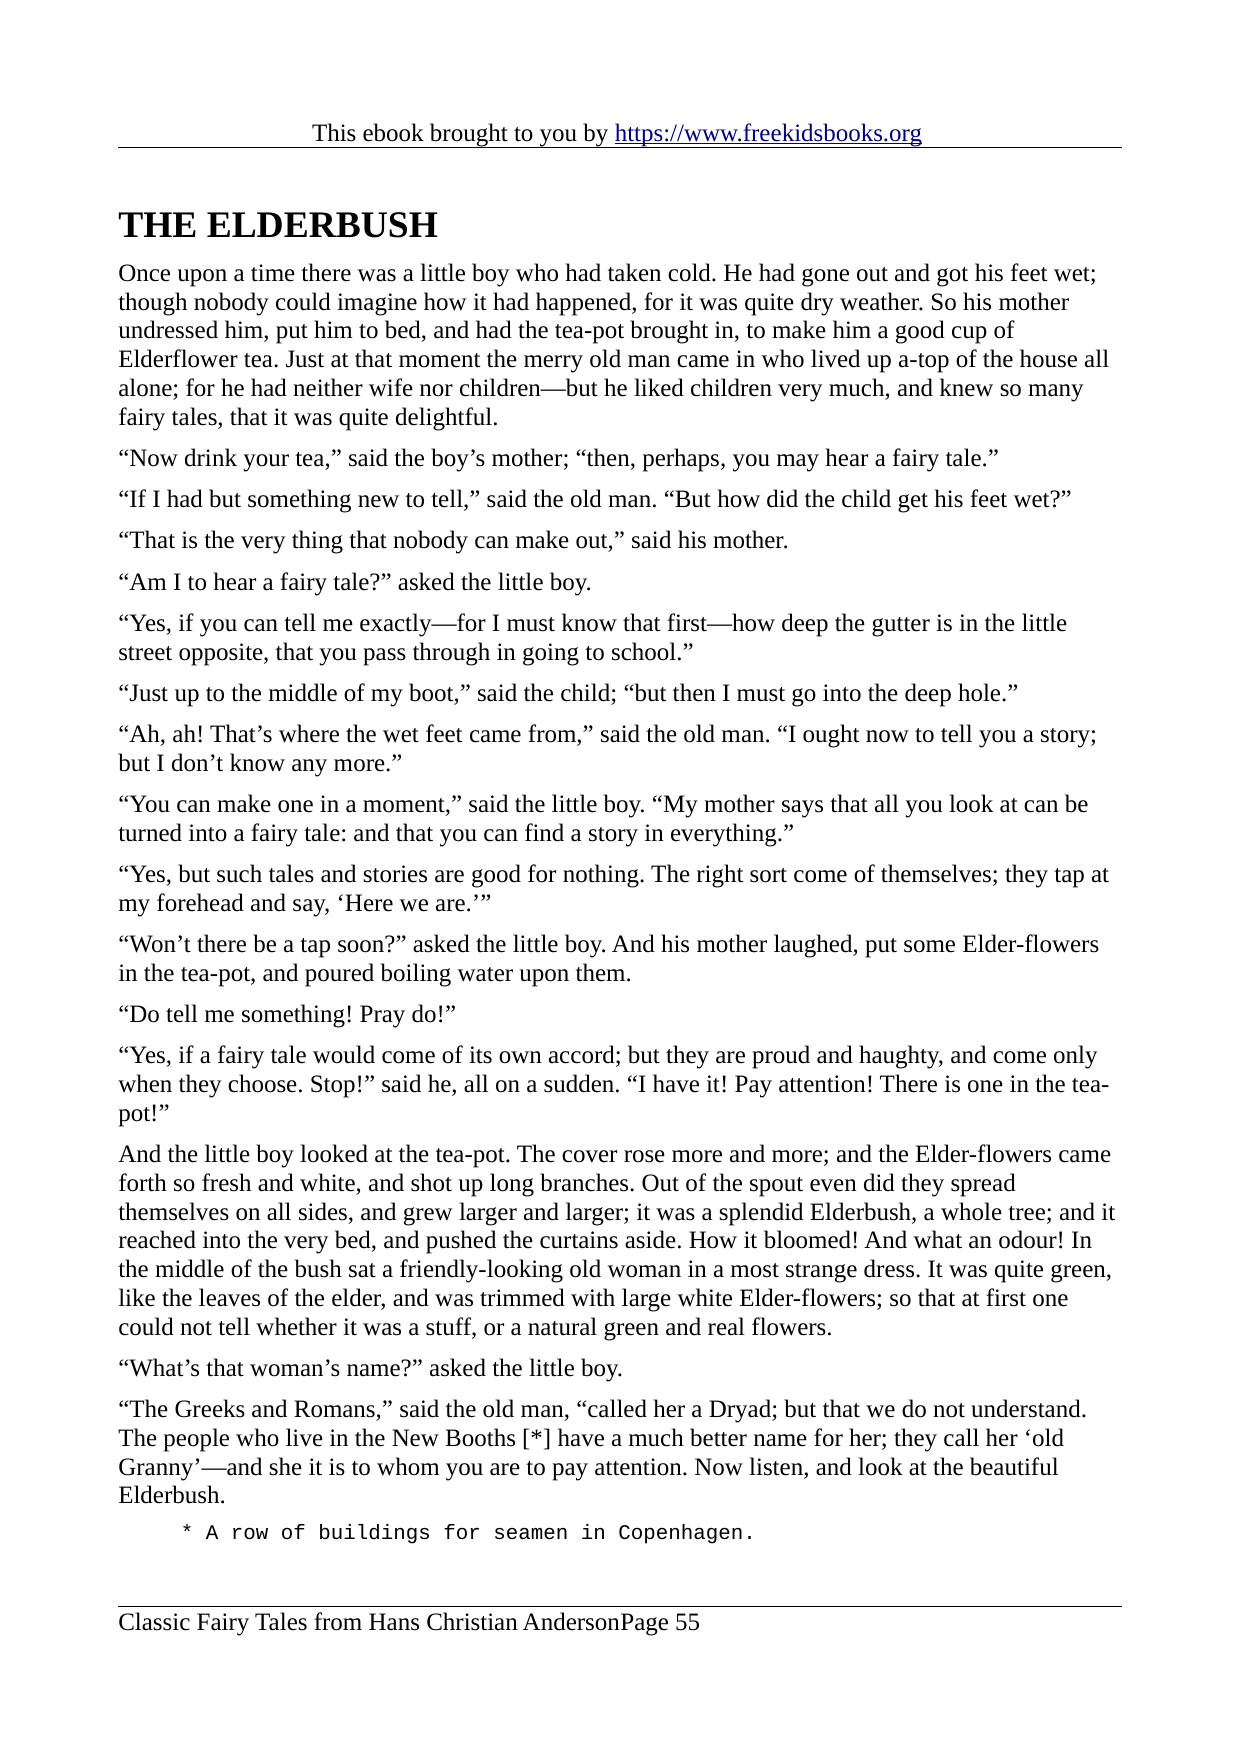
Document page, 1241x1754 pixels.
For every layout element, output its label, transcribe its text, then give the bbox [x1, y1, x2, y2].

text “Yes, if you can tell me exactly—for I must know that first—how deep the gutter is in the little street opposite, that you pass through in going to school.” [118, 608, 1122, 666]
subtitle THE ELDERBUSH [118, 202, 1122, 246]
text Once upon a time there was a little boy who had taken cold. He had gone out and got his feet wet; though nobody could imagine how it had happened, for it was quite dry weather. So his mother undressed him, put him to bed, and had the tea-pot brought in, to make him a good cup of Elderflower tea. Just at that moment the merry old man came in who lived up a-top of the house all alone; for he had neither wife nor children—but he liked children very much, and knew so many fairy tales, that it was quite delightful. [118, 258, 1122, 431]
text “Do tell me something! Pray do!” [118, 999, 1122, 1028]
text “Yes, if a fairy tale would come of its own accord; but they are proud and haughty, and come only when they choose. Stop!” said he, all on a sudden. “I have it! Pay attention! There is one in the tea-pot!” [118, 1041, 1122, 1127]
text “Just up to the middle of my boot,” said the child; “but then I must go into the deep hole.” [118, 678, 1122, 707]
text “Ah, ah! That’s where the wet feet came from,” said the old man. “I ought now to tell you a story; but I don’t know any more.” [118, 719, 1122, 777]
text “What’s that woman’s name?” asked the little boy. [118, 1353, 1122, 1382]
text “Won’t there be a tap soon?” asked the little boy. And his mother laughed, put some Elder-flowers in the tea-pot, and poured boiling water upon them. [118, 929, 1122, 987]
text “Now drink your tea,” said the boy’s mother; “then, perhaps, you may hear a fairy tale.” [118, 443, 1122, 472]
text “You can make one in a moment,” said the little boy. “My mother says that all you look at can be turned into a fairy tale: and that you can find a story in everything.” [118, 789, 1122, 847]
text “That is the very thing that nobody can make out,” said his mother. [118, 526, 1122, 554]
text * A row of buildings for seamen in Copenhagen. [118, 1522, 1122, 1545]
text “Yes, but such tales and stories are good for nothing. The right sort come of themselves; they tap at my forehead and say, ‘Here we are.’” [118, 859, 1122, 917]
text “The Greeks and Romans,” said the old man, “called her a Dryad; but that we do not understand. The people who live in the New Booths [*] have a much better name for her; they call her ‘old Granny’—and she it is to whom you are to pay attention. Now listen, and look at the beautiful Elderbush. [118, 1394, 1122, 1509]
text “Am I to hear a fairy tale?” asked the little boy. [118, 567, 1122, 596]
text And the little boy looked at the tea-pot. The cover rose more and more; and the Elder-flowers came forth so fresh and white, and shot up long branches. Out of the spout even did they spread themselves on all sides, and grew larger and larger; it was a splendid Elderbush, a whole tree; and it reached into the very bed, and pushed the curtains aside. How it bloomed! And what an odour! In the middle of the bush sat a friendly-looking old woman in a most strange dress. It was quite green, like the leaves of the elder, and was trimmed with large white Elder-flowers; so that at first one could not tell whether it was a stuff, or a natural green and real flowers. [118, 1139, 1122, 1341]
text “If I had but something new to tell,” said the old man. “But how did the child get his feet wet?” [118, 484, 1122, 513]
